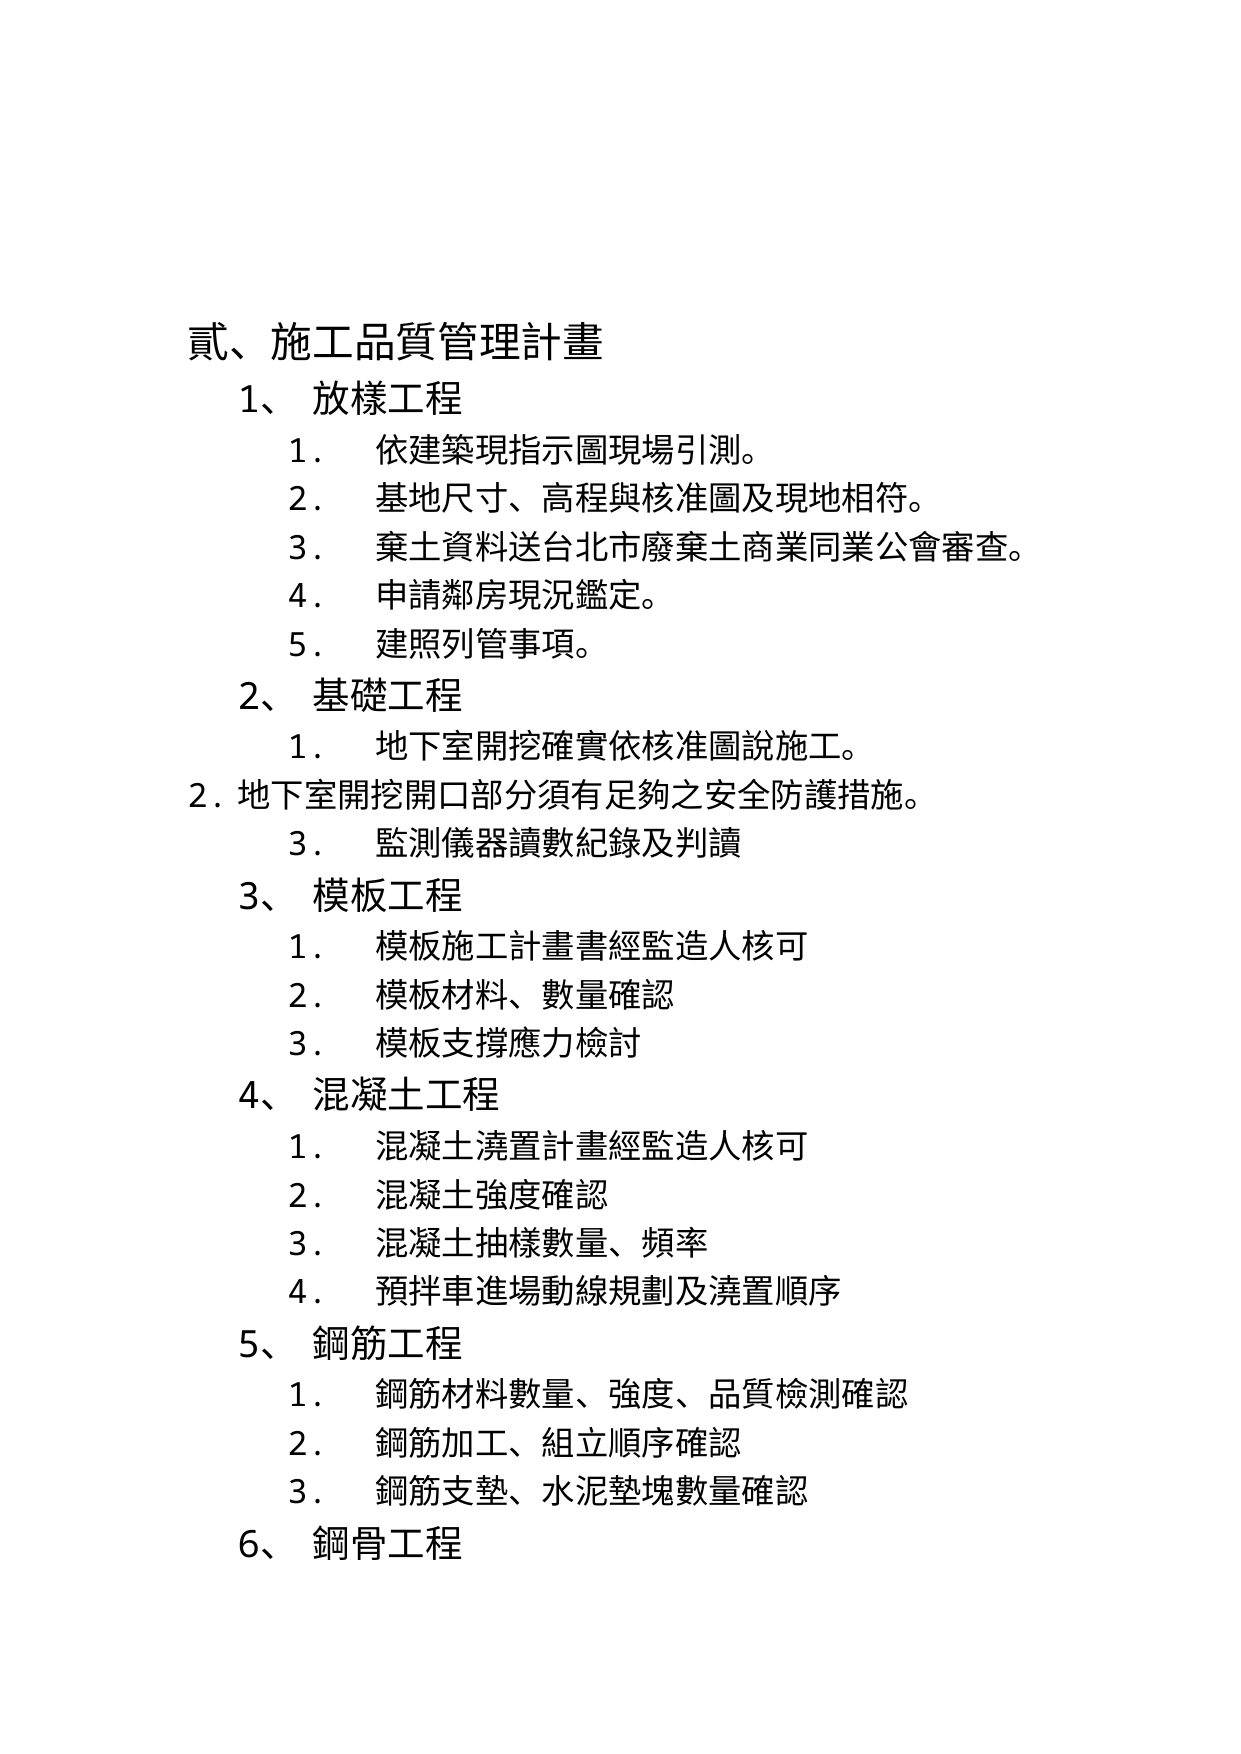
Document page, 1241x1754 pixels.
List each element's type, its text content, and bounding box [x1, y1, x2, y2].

list 混凝土澆置計畫經監造人核可 [287, 1120, 1053, 1168]
list 基礎工程 [237, 666, 1053, 720]
list 模板施工計畫書經監造人核可 [287, 920, 1053, 968]
list 鋼筋加工、組立順序確認 [287, 1417, 1053, 1465]
list 鋼骨工程 [237, 1513, 1053, 1568]
list 建照列管事項。 [287, 617, 1053, 666]
list 預拌車進場動線規劃及澆置順序 [287, 1265, 1053, 1314]
text 貳、施工品質管理計畫 [187, 309, 1053, 369]
list 鋼筋工程 [237, 1314, 1053, 1368]
list 模板材料、數量確認 [287, 968, 1053, 1017]
list 模板支撐應力檢討 [287, 1017, 1053, 1065]
list 監測儀器讀數紀錄及判讀 [287, 817, 1053, 866]
list 鋼筋支墊、水泥墊塊數量確認 [287, 1465, 1053, 1513]
list 棄土資料送台北市廢棄土商業同業公會審查。 [287, 521, 1053, 569]
list 申請鄰房現況鑑定。 [287, 569, 1053, 617]
list 地下室開挖開口部分須有足夠之安全防護措施。 [187, 769, 1106, 817]
list 放樣工程 [237, 369, 1053, 424]
list 混凝土抽樣數量、頻率 [287, 1217, 1053, 1265]
list 基地尺寸、高程與核准圖及現地相符。 [287, 472, 1053, 521]
list 混凝土強度確認 [287, 1168, 1053, 1217]
list 混凝土工程 [237, 1065, 1053, 1120]
list 依建築現指示圖現場引測。 [287, 424, 1053, 472]
list 地下室開挖確實依核准圖說施工。 [287, 720, 1053, 769]
list 鋼筋材料數量、強度、品質檢測確認 [287, 1368, 1053, 1417]
list 模板工程 [237, 866, 1053, 920]
